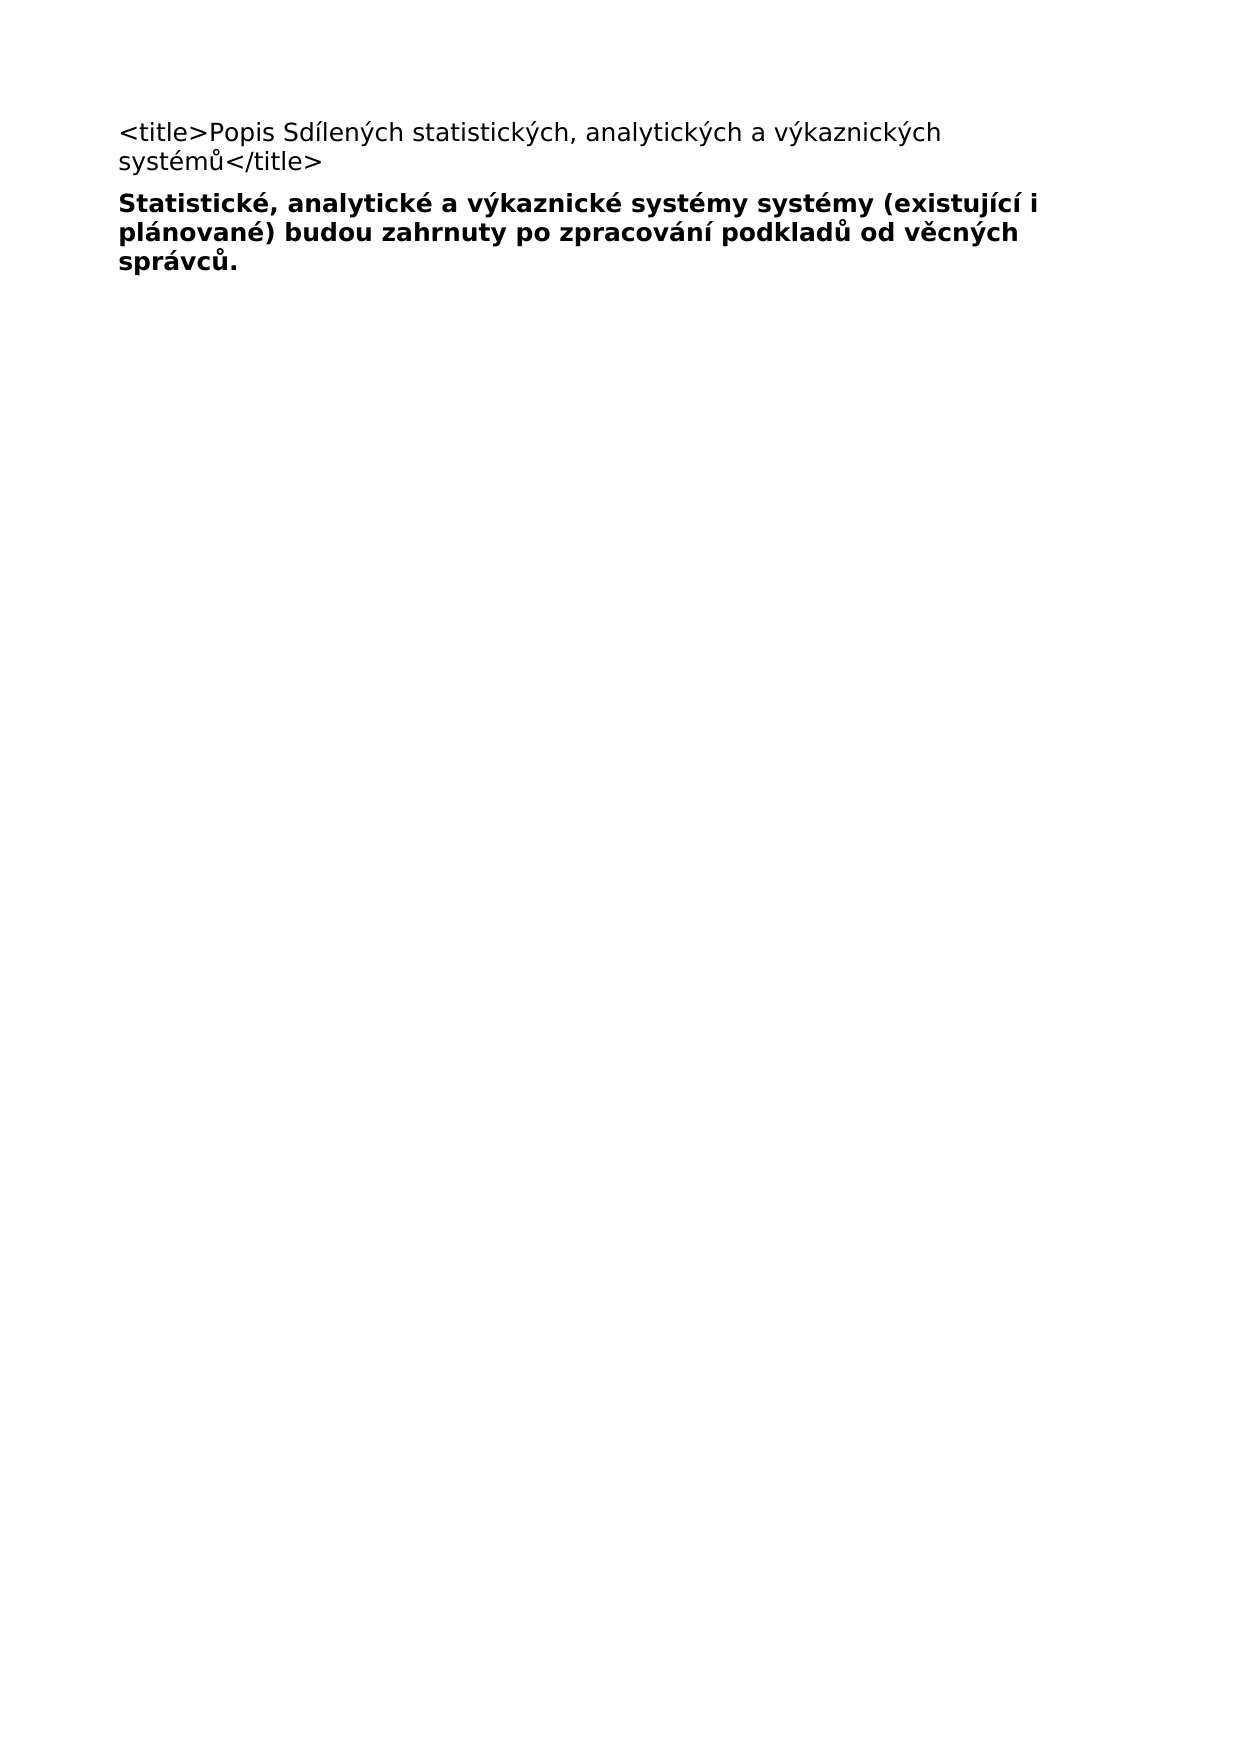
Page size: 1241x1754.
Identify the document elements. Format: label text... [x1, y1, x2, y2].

text Statistické, analytické a výkaznické systémy systémy (existující i plánované) budou zahrnuty po zpracování podkladů od věcných správců. [118, 189, 1122, 276]
text <title>Popis Sdílených statistických, analytických a výkaznických systémů</title> [118, 118, 1122, 176]
